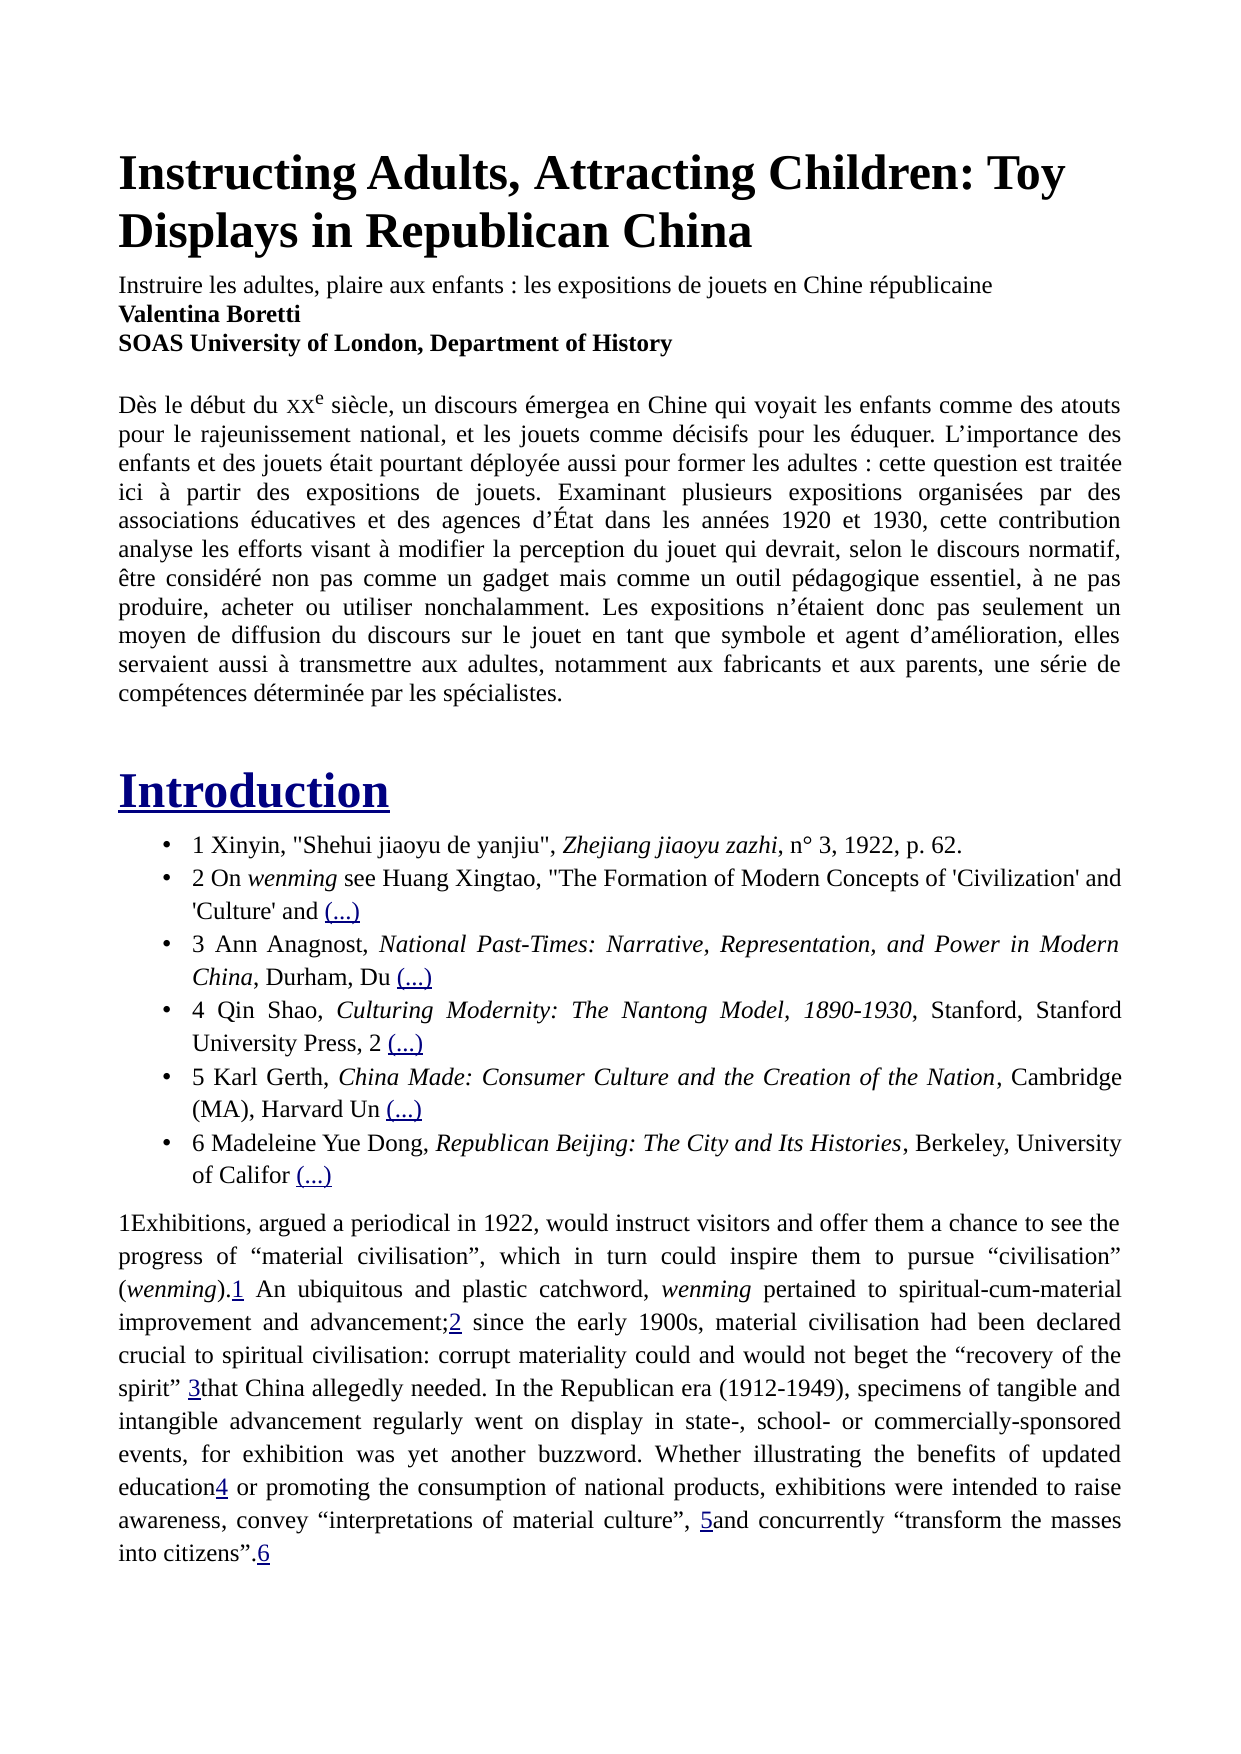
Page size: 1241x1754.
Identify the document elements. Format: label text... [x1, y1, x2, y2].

list 4 Qin Shao, Culturing Modernity: The Nantong Model, 1890-1930, Stanford, Stanford University Press, 2 (...) [162, 996, 1122, 1057]
text 1Exhibitions, argued a periodical in 1922, would instruct visitors and offer them a chance to see the progress of “material civilisation”, which in turn could inspire them to pursue “civilisation” (wenming).1 An ubiquitous and plastic catchword, wenming pertained to spiritual-cum-material improvement and advancement;2 since the early 1900s, material civilisation had been declared crucial to spiritual civilisation: corrupt materiality could and would not beget the “recovery of the spirit” 3that China allegedly needed. In the Republican era (1912-1949), specimens of tangible and intangible advancement regularly went on display in state-, school- or commercially-sponsored events, for exhibition was yet another buzzword. Whether illustrating the benefits of updated education4 or promoting the consumption of national products, exhibitions were intended to raise awareness, convey “interpretations of material culture”, 5and concurrently “transform the masses into citizens”.6 [118, 1208, 1122, 1567]
text Instruire les adultes, plaire aux enfants : les expositions de jouets en Chine républicaine [118, 271, 1122, 299]
list 3 Ann Anagnost, National Past-Times: Narrative, Representation, and Power in Modern China, Durham, Du (...) [162, 929, 1122, 991]
text Dès le début du xxe siècle, un discours émergea en Chine qui voyait les enfants comme des atouts pour le rajeunissement national, et les jouets comme décisifs pour les éduquer. L’importance des enfants et des jouets était pourtant déployée aussi pour former les adultes : cette question est traitée ici à partir des expositions de jouets. Examinant plusieurs expositions organisées par des associations éducatives et des agences d’État dans les années 1920 et 1930, cette contribution analyse les efforts visant à modifier la perception du jouet qui devrait, selon le discours normatif, être considéré non pas comme un gadget mais comme un outil pédagogique essentiel, à ne pas produire, acheter ou utiliser nonchalamment. Les expositions n’étaient donc pas seulement un moyen de diffusion du discours sur le jouet en tant que symbole et agent d’amélioration, elles servaient aussi à transmettre aux adultes, notamment aux fabricants et aux parents, une série de compétences déterminée par les spécialistes. [118, 386, 1122, 707]
list 6 Madeleine Yue Dong, Republican Beijing: The City and Its Histories, Berkeley, University of Califor (...) [162, 1128, 1122, 1189]
subtitle Instructing Adults, Attracting Children: Toy Displays in Republican China [118, 143, 1122, 258]
text SOAS University of London, Department of History [118, 328, 1122, 357]
text Valentina Boretti [118, 299, 1122, 328]
list 5 Karl Gerth, China Made: Consumer Culture and the Creation of the Nation, Cambridge (MA), Harvard Un (...) [162, 1062, 1122, 1123]
subtitle Introduction [118, 760, 1122, 818]
list 2 On wenming see Huang Xingtao, "The Formation of Modern Concepts of 'Civilization' and 'Culture' and (...) [162, 863, 1122, 925]
list 1 Xinyin, "Shehui jiaoyu de yanjiu", Zhejiang jiaoyu zazhi, n° 3, 1922, p. 62. [162, 830, 1122, 859]
